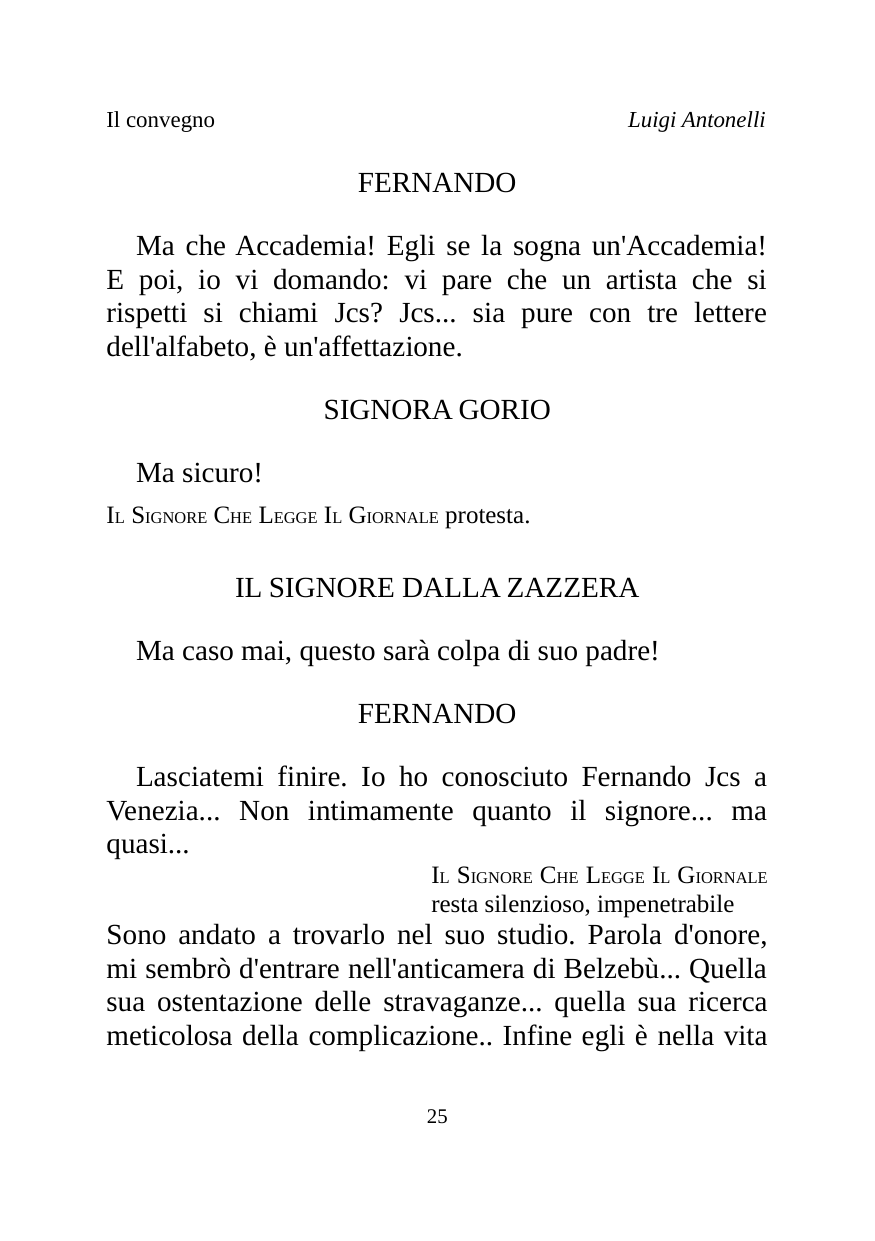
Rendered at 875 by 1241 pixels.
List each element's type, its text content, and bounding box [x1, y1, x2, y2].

text Ma che Accademia! Egli se la sogna un'Accademia! E poi, io vi domando: vi pare che un artista che si rispetti si chiami Jcs? Jcs... sia pure con tre lettere dell'alfabeto, è un'affettazione. [106, 228, 768, 362]
text Lasciatemi finire. Io ho conosciuto Fernando Jcs a Venezia... Non intimamente quanto il signore... ma quasi... [106, 759, 768, 860]
text Ma sicuro! [106, 455, 768, 488]
text FERNANDO [106, 696, 768, 730]
text IL SIGNORE DALLA ZAZZERA [106, 570, 768, 604]
text Sono andato a trovarlo nel suo studio. Parola d'onore, mi sembrò d'entrare nell'anticamera di Belzebù... Quella sua ostentazione delle stravaganze... quella sua ricerca meticolosa della complicazione.. Infine egli è nella vita [106, 917, 768, 1052]
text FERNANDO [106, 165, 768, 199]
text Ma caso mai, questo sarà colpa di suo padre! [106, 633, 768, 667]
text Il Signore Che Legge Il Giornale protesta. [106, 500, 768, 529]
text Il Signore Che Legge Il Giornale resta silenzioso, impenetrabile [431, 860, 768, 917]
text SIGNORA GORIO [106, 392, 768, 425]
